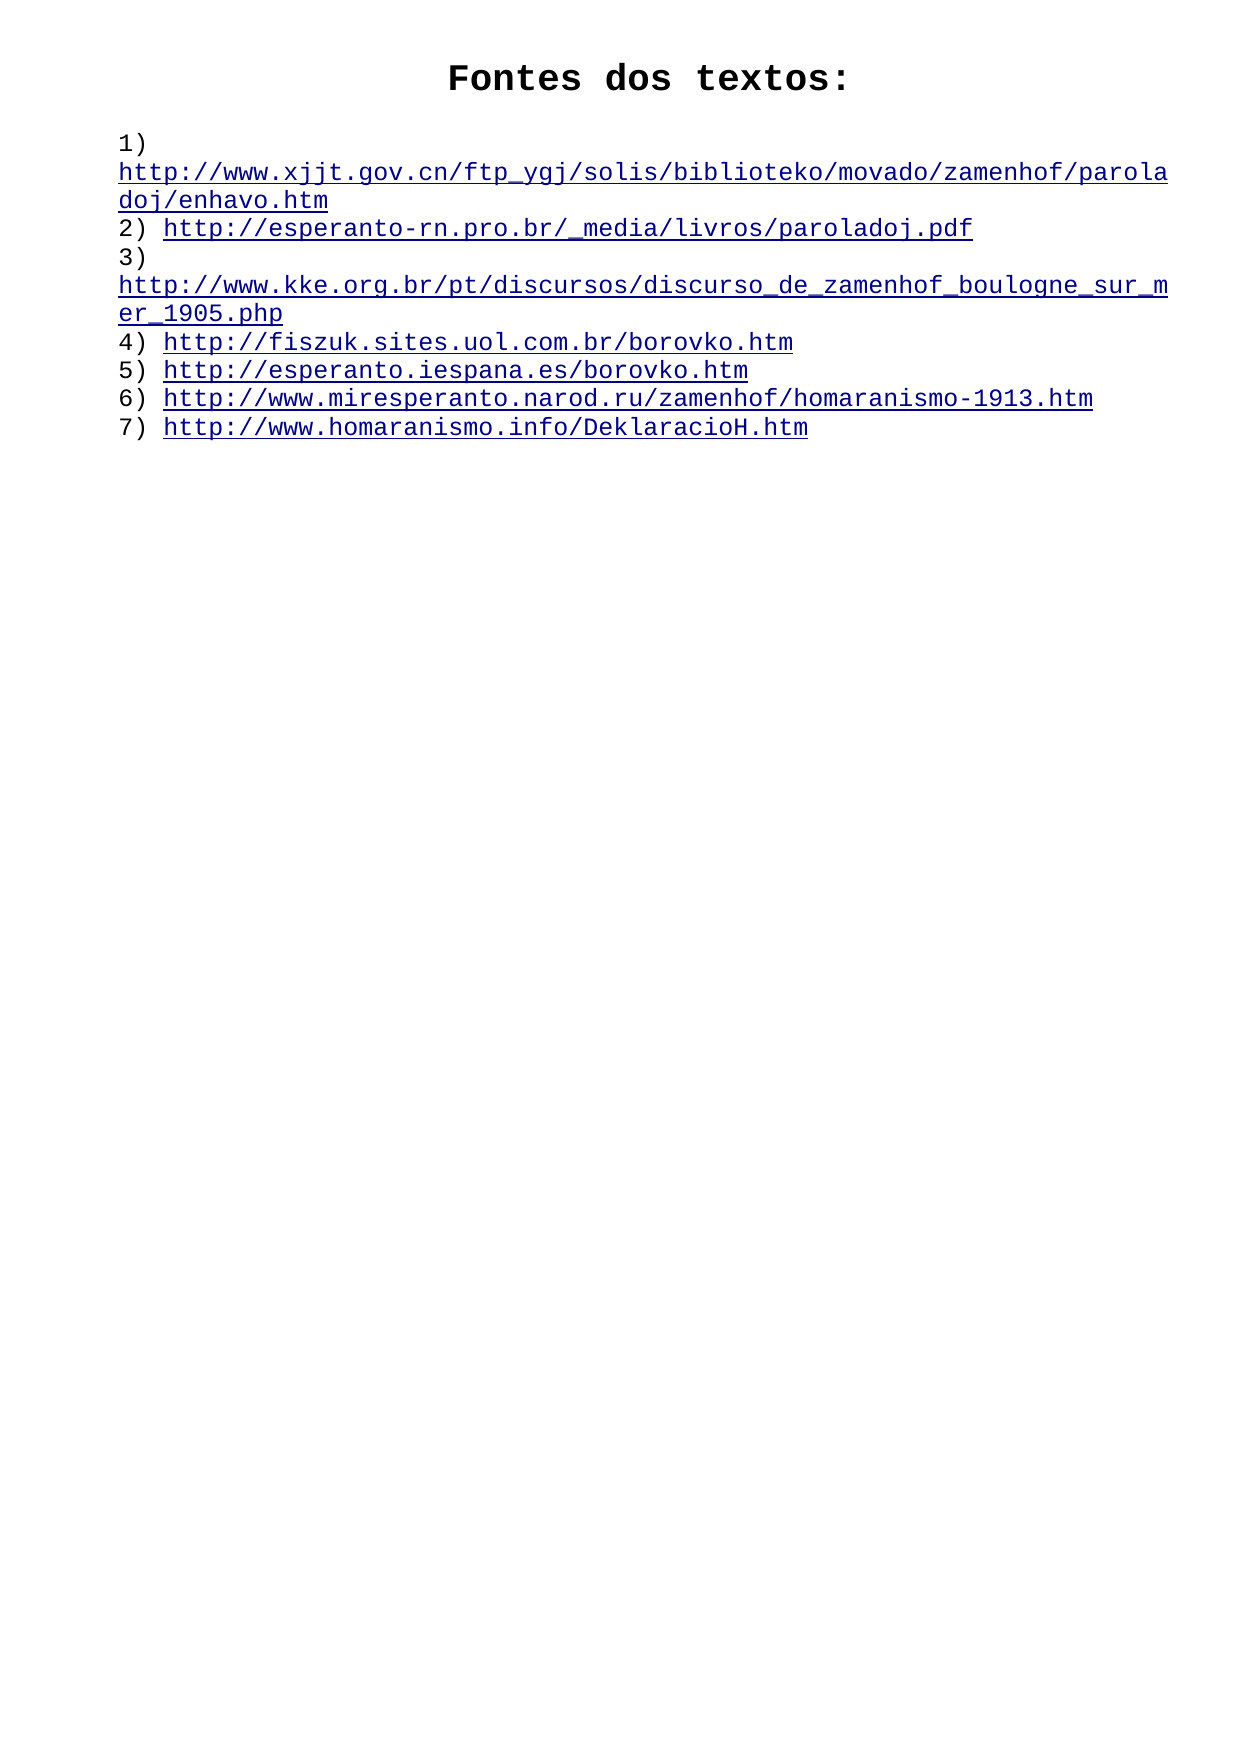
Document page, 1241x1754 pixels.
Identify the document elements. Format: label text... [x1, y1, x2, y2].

subtitle Fontes dos textos: [118, 59, 1181, 102]
text 1) http://www.xjjt.gov.cn/ftp_ygj/solis/biblioteko/movado/zamenhof/paroladoj/enhavo.htm 2) http://esperanto-rn.pro.br/_media/livros/paroladoj.pdf 3) http://www.kke.org.br/pt/discursos/discurso_de_zamenhof_boulogne_sur_mer_1905.php 4) http://fiszuk.sites.uol.com.br/borovko.htm 5) http://esperanto.iespana.es/borovko.htm 6) http://www.miresperanto.narod.ru/zamenhof/homaranismo-1913.htm 7) http://www.homaranismo.info/DeklaracioH.htm [118, 131, 1181, 443]
